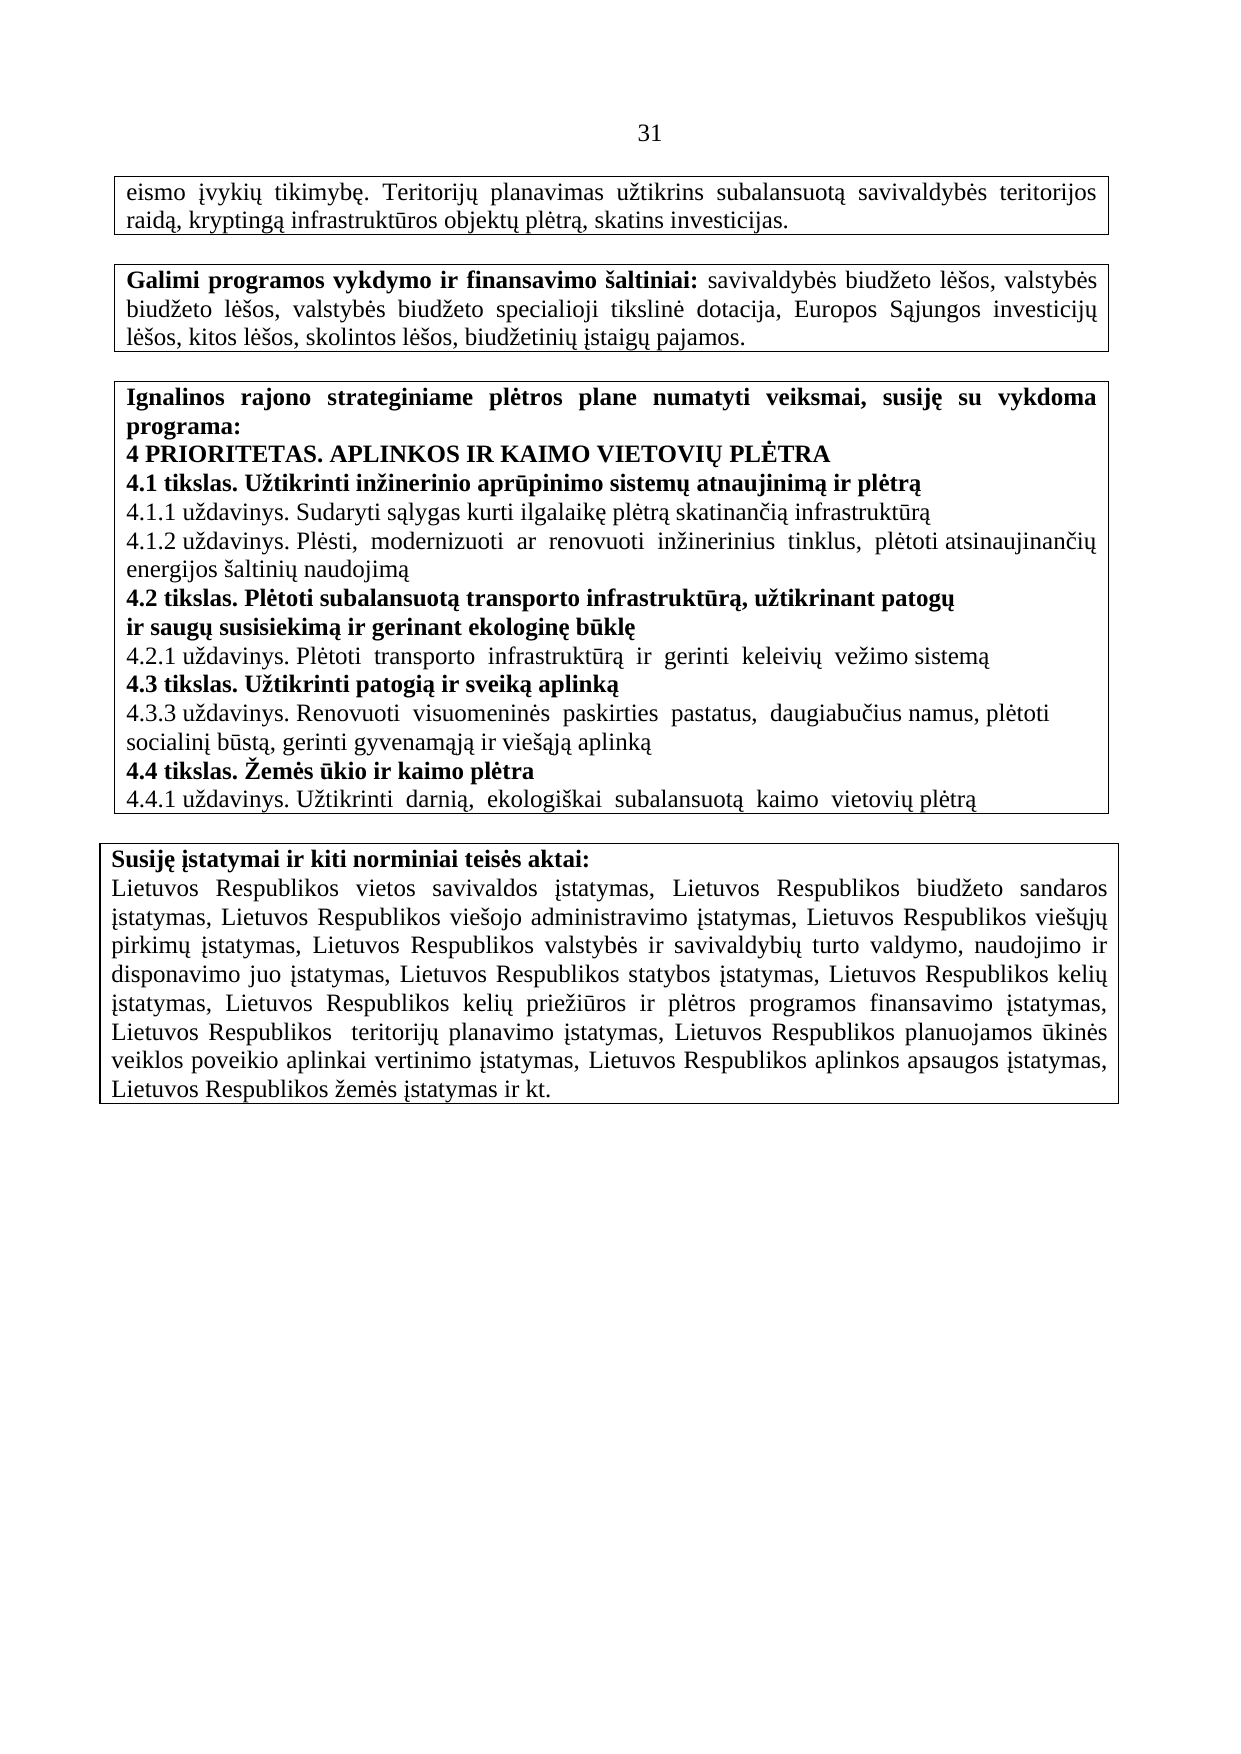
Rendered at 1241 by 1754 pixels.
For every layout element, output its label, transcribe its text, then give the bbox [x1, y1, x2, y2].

table_header Galimi programos vykdymo ir finansavimo šaltiniai: savivaldybės biudžeto lėšos, valstybės biudžeto lėšos, valstybės biudžeto specialioji tikslinė dotacija, Europos Sąjungos investicijų lėšos, kitos lėšos, skolintos lėšos, biudžetinių įstaigų pajamos. [115, 265, 1108, 351]
table_header Ignalinos rajono strateginiame plėtros plane numatyti veiksmai, susiję su vykdoma programa: 4 PRIORITETAS. APLINKOS IR KAIMO VIETOVIŲ PLĖTRA 4.1 tikslas. Užtikrinti inžinerinio aprūpinimo sistemų atnaujinimą ir plėtrą 4.1.1 uždavinys. Sudaryti sąlygas kurti ilgalaikę plėtrą skatinančią infrastruktūrą 4.1.2 uždavinys. Plėsti, modernizuoti ar renovuoti inžinerinius tinklus, plėtoti atsinaujinančių energijos šaltinių naudojimą 4.2 tikslas. Plėtoti subalansuotą transporto infrastruktūrą, užtikrinant patogų ir saugų susisiekimą ir gerinant ekologinę būklę 4.2.1 uždavinys. Plėtoti transporto infrastruktūrą ir gerinti keleivių vežimo sistemą 4.3 tikslas. Užtikrinti patogią ir sveiką aplinką 4.3.3 uždavinys. Renovuoti visuomeninės paskirties pastatus, daugiabučius namus, plėtoti socialinį būstą, gerinti gyvenamąją ir viešąją aplinką 4.4 tikslas. Žemės ūkio ir kaimo plėtra 4.4.1 uždavinys. Užtikrinti darnią, ekologiškai subalansuotą kaimo vietovių plėtrą [115, 382, 1108, 813]
table_header eismo įvykių tikimybę. Teritorijų planavimas užtikrins subalansuotą savivaldybės teritorijos raidą, kryptingą infrastruktūros objektų plėtrą, skatins investicijas. [115, 177, 1108, 234]
table_header Susiję įstatymai ir kiti norminiai teisės aktai: Lietuvos Respublikos vietos savivaldos įstatymas, Lietuvos Respublikos biudžeto sandaros įstatymas, Lietuvos Respublikos viešojo administravimo įstatymas, Lietuvos Respublikos viešųjų pirkimų įstatymas, Lietuvos Respublikos valstybės ir savivaldybių turto valdymo, naudojimo ir disponavimo juo įstatymas, Lietuvos Respublikos statybos įstatymas, Lietuvos Respublikos kelių įstatymas, Lietuvos Respublikos kelių priežiūros ir plėtros programos finansavimo įstatymas, Lietuvos Respublikos teritorijų planavimo įstatymas, Lietuvos Respublikos planuojamos ūkinės veiklos poveikio aplinkai vertinimo įstatymas, Lietuvos Respublikos aplinkos apsaugos įstatymas, Lietuvos Respublikos žemės įstatymas ir kt. [101, 844, 1118, 1103]
